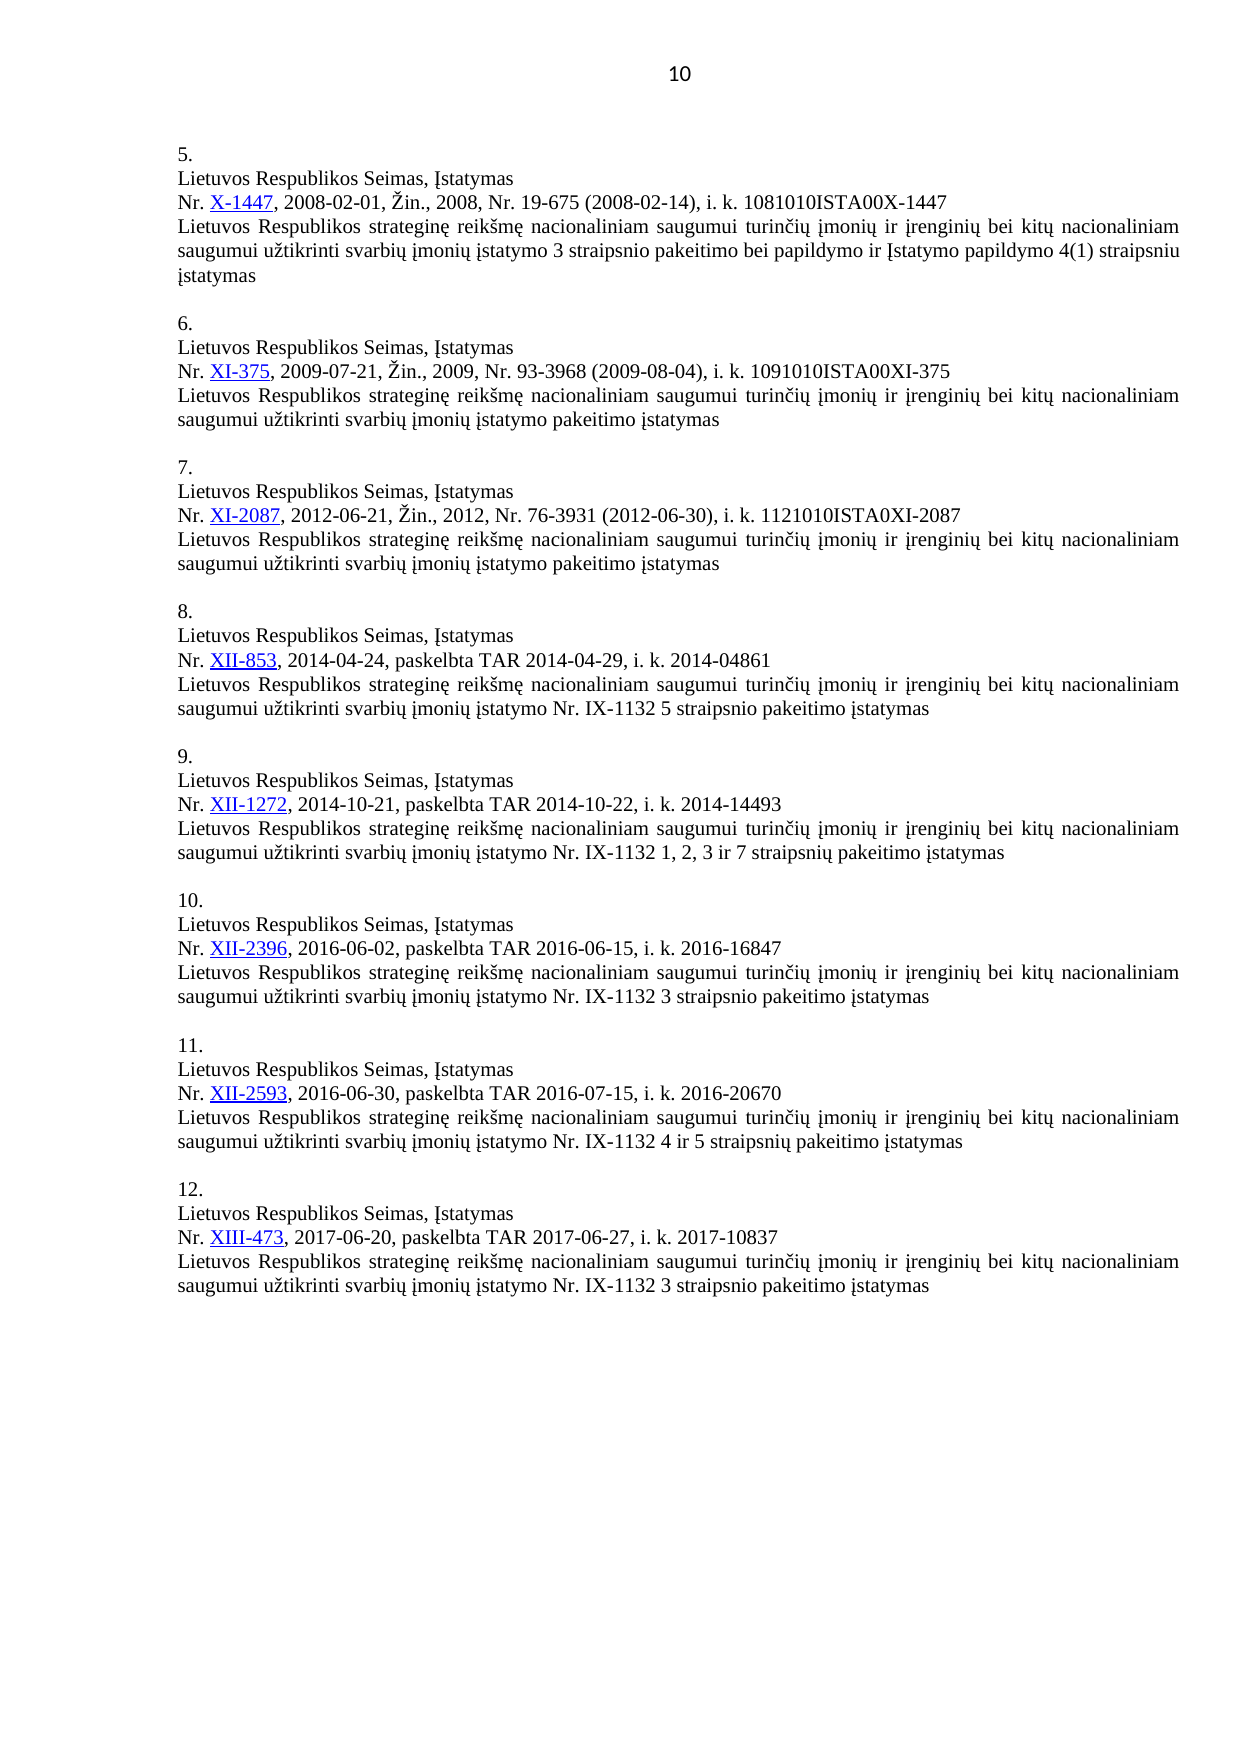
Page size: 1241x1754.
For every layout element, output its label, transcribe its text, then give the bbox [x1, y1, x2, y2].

text Lietuvos Respublikos strateginę reikšmę nacionaliniam saugumui turinčių įmonių ir įrenginių bei kitų nacionaliniam saugumui užtikrinti svarbių įmonių įstatymo Nr. IX-1132 4 ir 5 straipsnių pakeitimo įstatymas [177, 1105, 1181, 1153]
text Lietuvos Respublikos strateginę reikšmę nacionaliniam saugumui turinčių įmonių ir įrenginių bei kitų nacionaliniam saugumui užtikrinti svarbių įmonių įstatymo pakeitimo įstatymas [177, 383, 1181, 431]
text Nr. XII-2396, 2016-06-02, paskelbta TAR 2016-06-15, i. k. 2016-16847 [177, 936, 1181, 960]
text 7. [177, 455, 1181, 479]
text Lietuvos Respublikos strateginę reikšmę nacionaliniam saugumui turinčių įmonių ir įrenginių bei kitų nacionaliniam saugumui užtikrinti svarbių įmonių įstatymo 3 straipsnio pakeitimo bei papildymo ir Įstatymo papildymo 4(1) straipsniu įstatymas [177, 214, 1181, 287]
text Nr. XI-375, 2009-07-21, Žin., 2009, Nr. 93-3968 (2009-08-04), i. k. 1091010ISTA00XI-375 [177, 359, 1181, 383]
text Lietuvos Respublikos Seimas, Įstatymas [177, 623, 1181, 647]
text Lietuvos Respublikos Seimas, Įstatymas [177, 479, 1181, 503]
text Lietuvos Respublikos Seimas, Įstatymas [177, 912, 1181, 936]
text Nr. XII-2593, 2016-06-30, paskelbta TAR 2016-07-15, i. k. 2016-20670 [177, 1081, 1181, 1105]
text Nr. X-1447, 2008-02-01, Žin., 2008, Nr. 19-675 (2008-02-14), i. k. 1081010ISTA00X-1447 [177, 190, 1181, 214]
text Lietuvos Respublikos strateginę reikšmę nacionaliniam saugumui turinčių įmonių ir įrenginių bei kitų nacionaliniam saugumui užtikrinti svarbių įmonių įstatymo Nr. IX-1132 1, 2, 3 ir 7 straipsnių pakeitimo įstatymas [177, 816, 1181, 864]
text Lietuvos Respublikos Seimas, Įstatymas [177, 1201, 1181, 1225]
text Nr. XII-853, 2014-04-24, paskelbta TAR 2014-04-29, i. k. 2014-04861 [177, 647, 1181, 672]
text Lietuvos Respublikos Seimas, Įstatymas [177, 768, 1181, 792]
text Lietuvos Respublikos strateginę reikšmę nacionaliniam saugumui turinčių įmonių ir įrenginių bei kitų nacionaliniam saugumui užtikrinti svarbių įmonių įstatymo Nr. IX-1132 5 straipsnio pakeitimo įstatymas [177, 672, 1181, 720]
text Lietuvos Respublikos Seimas, Įstatymas [177, 166, 1181, 190]
text 11. [177, 1032, 1181, 1057]
text Lietuvos Respublikos strateginę reikšmę nacionaliniam saugumui turinčių įmonių ir įrenginių bei kitų nacionaliniam saugumui užtikrinti svarbių įmonių įstatymo Nr. IX-1132 3 straipsnio pakeitimo įstatymas [177, 960, 1181, 1008]
text 8. [177, 599, 1181, 623]
text 5. [177, 142, 1181, 166]
text Nr. XII-1272, 2014-10-21, paskelbta TAR 2014-10-22, i. k. 2014-14493 [177, 792, 1181, 816]
text Nr. XI-2087, 2012-06-21, Žin., 2012, Nr. 76-3931 (2012-06-30), i. k. 1121010ISTA0XI-2087 [177, 503, 1181, 527]
text Lietuvos Respublikos Seimas, Įstatymas [177, 335, 1181, 359]
text 10. [177, 888, 1181, 912]
text Lietuvos Respublikos strateginę reikšmę nacionaliniam saugumui turinčių įmonių ir įrenginių bei kitų nacionaliniam saugumui užtikrinti svarbių įmonių įstatymo pakeitimo įstatymas [177, 527, 1181, 575]
text 9. [177, 744, 1181, 768]
text 6. [177, 311, 1181, 335]
text 12. [177, 1177, 1181, 1201]
text Lietuvos Respublikos Seimas, Įstatymas [177, 1057, 1181, 1081]
text Nr. XIII-473, 2017-06-20, paskelbta TAR 2017-06-27, i. k. 2017-10837 [177, 1225, 1181, 1249]
text Lietuvos Respublikos strateginę reikšmę nacionaliniam saugumui turinčių įmonių ir įrenginių bei kitų nacionaliniam saugumui užtikrinti svarbių įmonių įstatymo Nr. IX-1132 3 straipsnio pakeitimo įstatymas [177, 1249, 1181, 1297]
